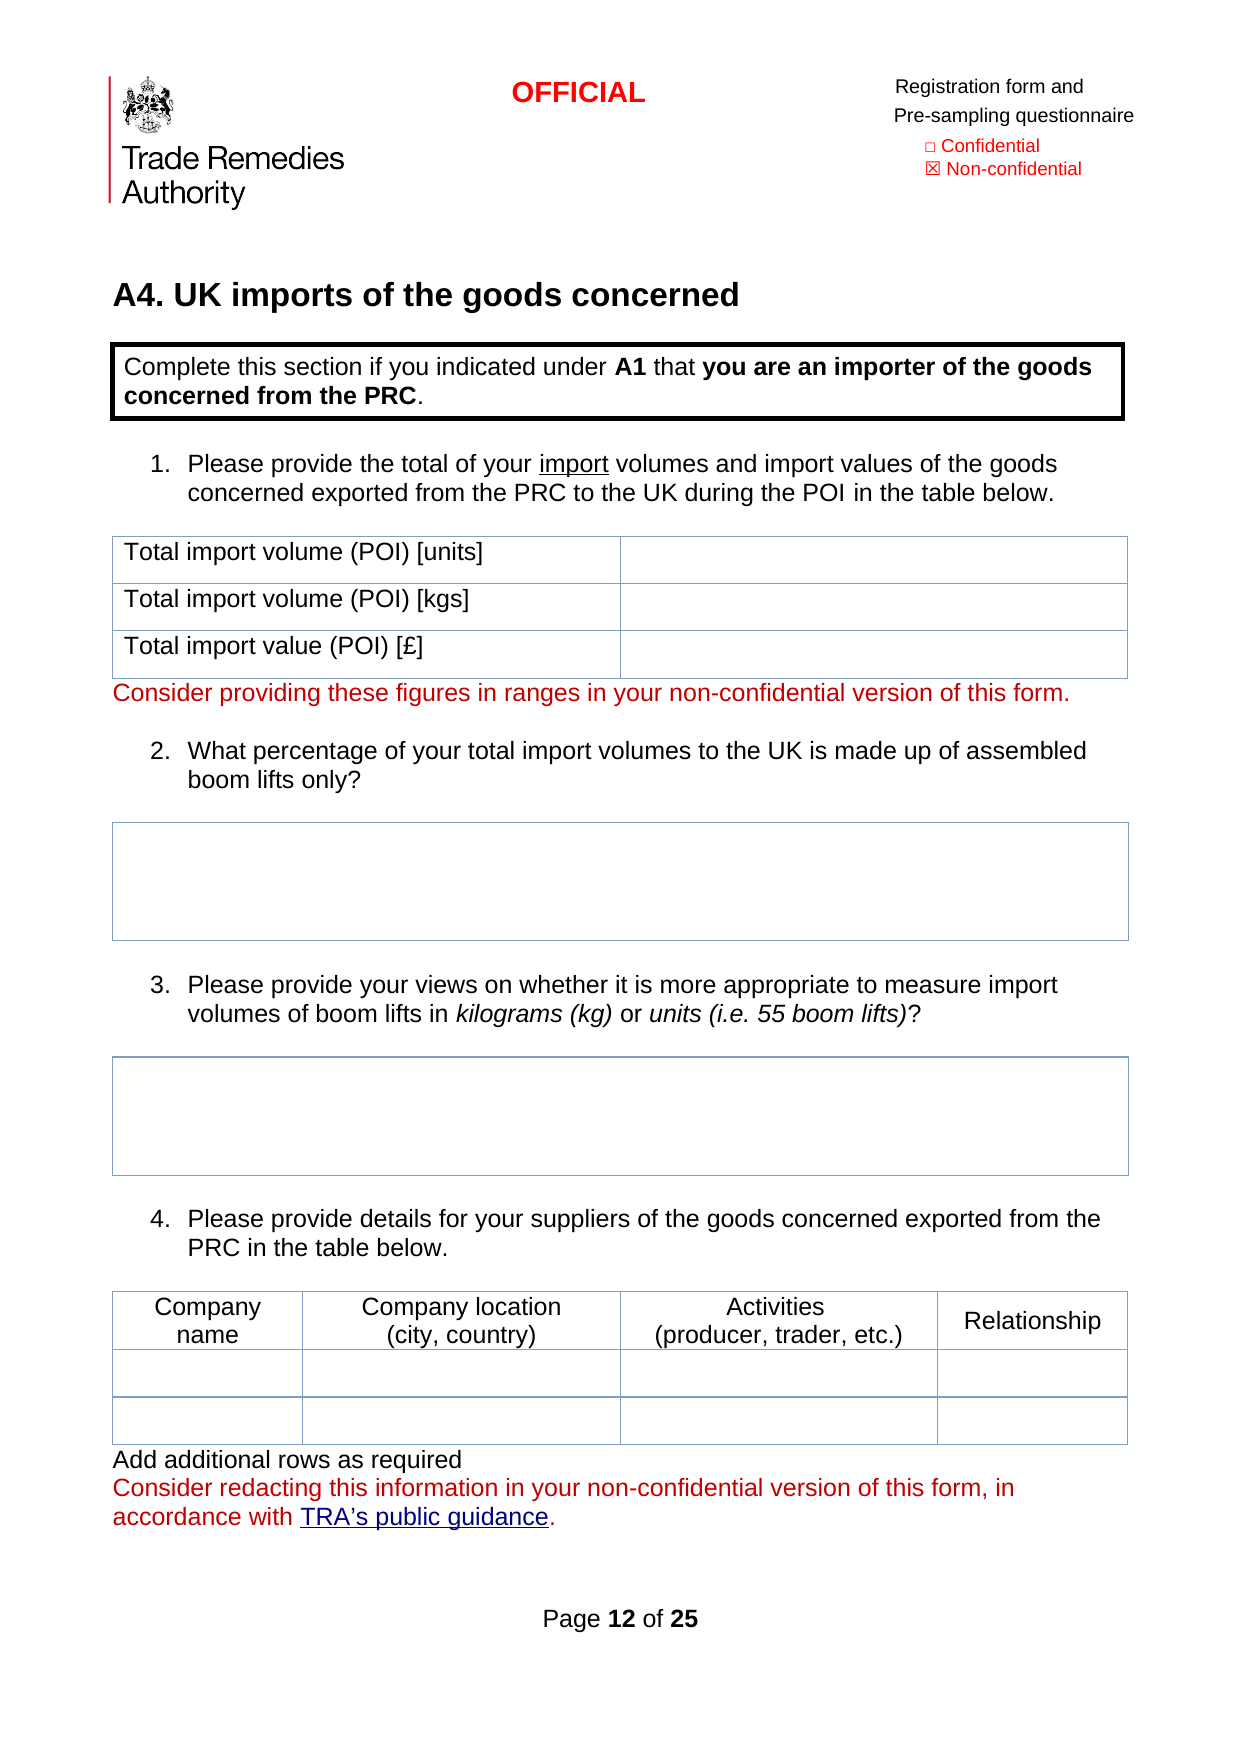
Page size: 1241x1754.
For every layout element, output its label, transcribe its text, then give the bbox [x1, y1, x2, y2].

table_header Company name [113, 1292, 302, 1349]
table_header [113, 823, 1128, 940]
table_header Company location (city, country) [303, 1292, 620, 1349]
table_header Relationship [938, 1292, 1127, 1349]
table_cell [303, 1350, 620, 1396]
table_cell [938, 1350, 1127, 1396]
table_cell [621, 1350, 937, 1396]
table_header Total import volume (POI) [units] [113, 537, 620, 583]
table_header [621, 537, 1127, 583]
subtitle A4. UK imports of the goods concerned [112, 274, 1128, 313]
text Consider providing these figures in ranges in your non-confidential version of this form. [112, 679, 1128, 707]
table_cell [113, 1350, 302, 1396]
table_cell [621, 1398, 937, 1444]
list Please provide your views on whether it is more appropriate to measure import volumes of boom lifts in kilograms (kg) or units (i.e. 55 boom lifts)? [150, 970, 1128, 1028]
table_cell [303, 1398, 620, 1444]
table_cell Total import value (POI) [£] [113, 631, 620, 677]
table_cell [113, 1398, 302, 1444]
list Please provide details for your suppliers of the goods concerned exported from the PRC in the table below. [150, 1204, 1128, 1262]
list What percentage of your total import volumes to the UK is made up of assembled boom lifts only? [150, 736, 1128, 793]
table_cell Total import volume (POI) [kgs] [113, 584, 620, 630]
table_header Activities (producer, trader, etc.) [621, 1292, 937, 1349]
list Please provide the total of your import volumes and import values of the goods concerned exported from the PRC to the UK during the POI in the table below. [150, 449, 1128, 507]
table_cell [621, 584, 1127, 630]
table_header [113, 1058, 1128, 1174]
picture [108, 76, 344, 210]
table_cell [621, 631, 1127, 677]
text Add additional rows as required [112, 1445, 1128, 1473]
table_cell [938, 1398, 1127, 1444]
table_header Complete this section if you indicated under A1 that you are an importer of the goods concerned from the PRC. [115, 347, 1121, 416]
text Consider redacting this information in your non-confidential version of this form, in accordance with TRA’s public guidance. [112, 1473, 1128, 1531]
